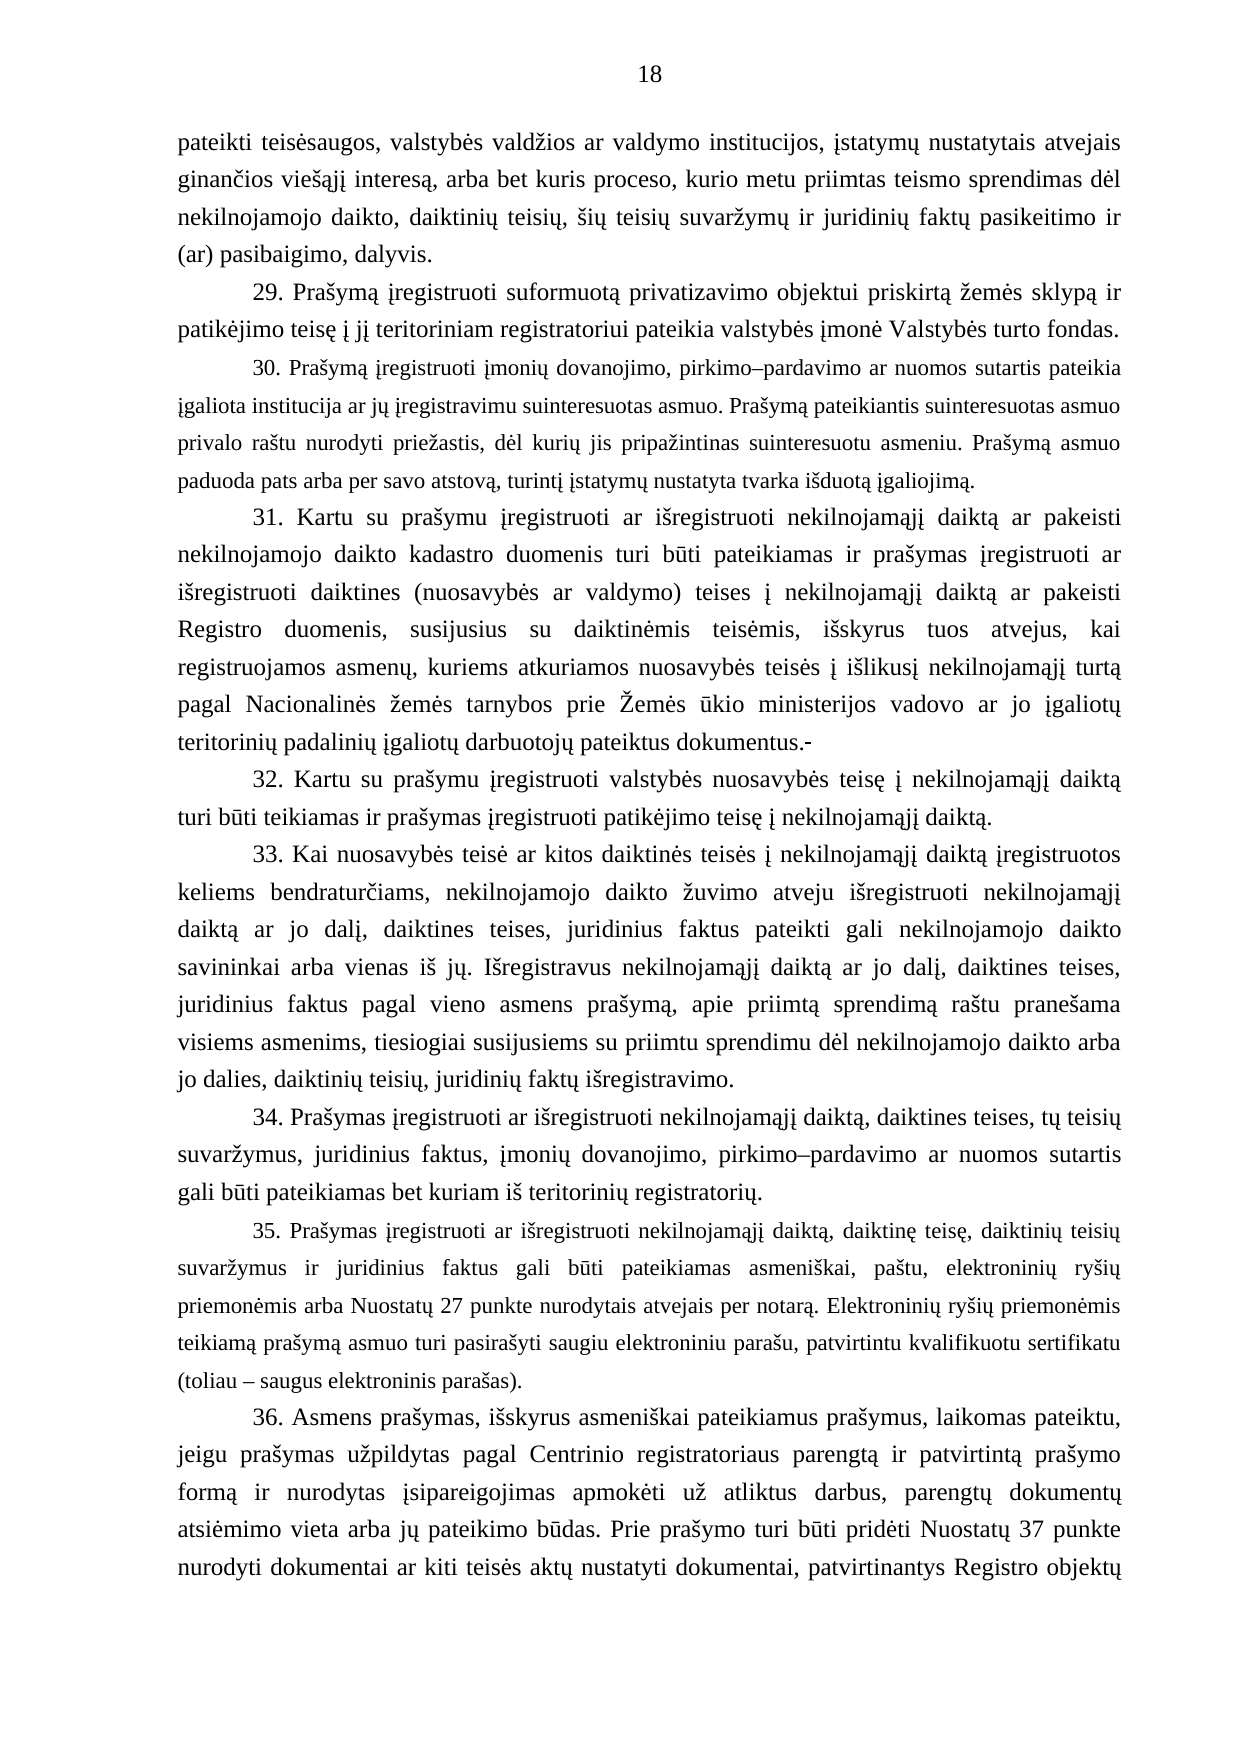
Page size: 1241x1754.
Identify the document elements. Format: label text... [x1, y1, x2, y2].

text 35. Prašymas įregistruoti ar išregistruoti nekilnojamąjį daiktą, daiktinę teisę, daiktinių teisių suvaržymus ir juridinius faktus gali būti pateikiamas asmeniškai, paštu, elektroninių ryšių priemonėmis arba Nuostatų 27 punkte nurodytais atvejais per notarą. Elektroninių ryšių priemonėmis teikiamą prašymą asmuo turi pasirašyti saugiu elektroniniu parašu, patvirtintu kvalifikuotu sertifikatu (toliau – saugus elektroninis parašas). [177, 1206, 1122, 1393]
text 31. Kartu su prašymu įregistruoti ar išregistruoti nekilnojamąjį daiktą ar pakeisti nekilnojamojo daikto kadastro duomenis turi būti pateikiamas ir prašymas įregistruoti ar išregistruoti daiktines (nuosavybės ar valdymo) teises į nekilnojamąjį daiktą ar pakeisti Registro duomenis, susijusius su daiktinėmis teisėmis, išskyrus tuos atvejus, kai registruojamos asmenų, kuriems atkuriamos nuosavybės teisės į išlikusį nekilnojamąjį turtą pagal Nacionalinės žemės tarnybos prie Žemės ūkio ministerijos vadovo ar jo įgaliotų teritorinių padalinių įgaliotų darbuotojų pateiktus dokumentus. [177, 493, 1122, 756]
text 29. Prašymą įregistruoti suformuotą privatizavimo objektui priskirtą žemės sklypą ir patikėjimo teisę į jį teritoriniam registratoriui pateikia valstybės įmonė Valstybės turto fondas. [177, 268, 1122, 343]
text 34. Prašymas įregistruoti ar išregistruoti nekilnojamąjį daiktą, daiktines teises, tų teisių suvaržymus, juridinius faktus, įmonių dovanojimo, pirkimo–pardavimo ar nuomos sutartis gali būti pateikiamas bet kuriam iš teritorinių registratorių. [177, 1093, 1122, 1206]
text 33. Kai nuosavybės teisė ar kitos daiktinės teisės į nekilnojamąjį daiktą įregistruotos keliems bendraturčiams, nekilnojamojo daikto žuvimo atveju išregistruoti nekilnojamąjį daiktą ar jo dalį, daiktines teises, juridinius faktus pateikti gali nekilnojamojo daikto savininkai arba vienas iš jų. Išregistravus nekilnojamąjį daiktą ar jo dalį, daiktines teises, juridinius faktus pagal vieno asmens prašymą, apie priimtą sprendimą raštu pranešama visiems asmenims, tiesiogiai susijusiems su priimtu sprendimu dėl nekilnojamojo daikto arba jo dalies, daiktinių teisių, juridinių faktų išregistravimo. [177, 831, 1122, 1093]
text 30. Prašymą įregistruoti įmonių dovanojimo, pirkimo–pardavimo ar nuomos sutartis pateikia įgaliota institucija ar jų įregistravimu suinteresuotas asmuo. Prašymą pateikiantis suinteresuotas asmuo privalo raštu nurodyti priežastis, dėl kurių jis pripažintinas suinteresuotu asmeniu. Prašymą asmuo paduoda pats arba per savo atstovą, turintį įstatymų nustatyta tvarka išduotą įgaliojimą. [177, 343, 1122, 493]
text 32. Kartu su prašymu įregistruoti valstybės nuosavybės teisę į nekilnojamąjį daiktą turi būti teikiamas ir prašymas įregistruoti patikėjimo teisę į nekilnojamąjį daiktą. [177, 756, 1122, 831]
text 36. Asmens prašymas, išskyrus asmeniškai pateikiamus prašymus, laikomas pateiktu, jeigu prašymas užpildytas pagal Centrinio registratoriaus parengtą ir patvirtintą prašymo formą ir nurodytas įsipareigojimas apmokėti už atliktus darbus, parengtų dokumentų atsiėmimo vieta arba jų pateikimo būdas. Prie prašymo turi būti pridėti Nuostatų 37 punkte nurodyti dokumentai ar kiti teisės aktų nustatyti dokumentai, patvirtinantys Registro objektų [177, 1393, 1122, 1581]
text pateikti teisėsaugos, valstybės valdžios ar valdymo institucijos, įstatymų nustatytais atvejais ginančios viešąjį interesą, arba bet kuris proceso, kurio metu priimtas teismo sprendimas dėl nekilnojamojo daikto, daiktinių teisių, šių teisių suvaržymų ir juridinių faktų pasikeitimo ir (ar) pasibaigimo, dalyvis. [177, 118, 1122, 268]
